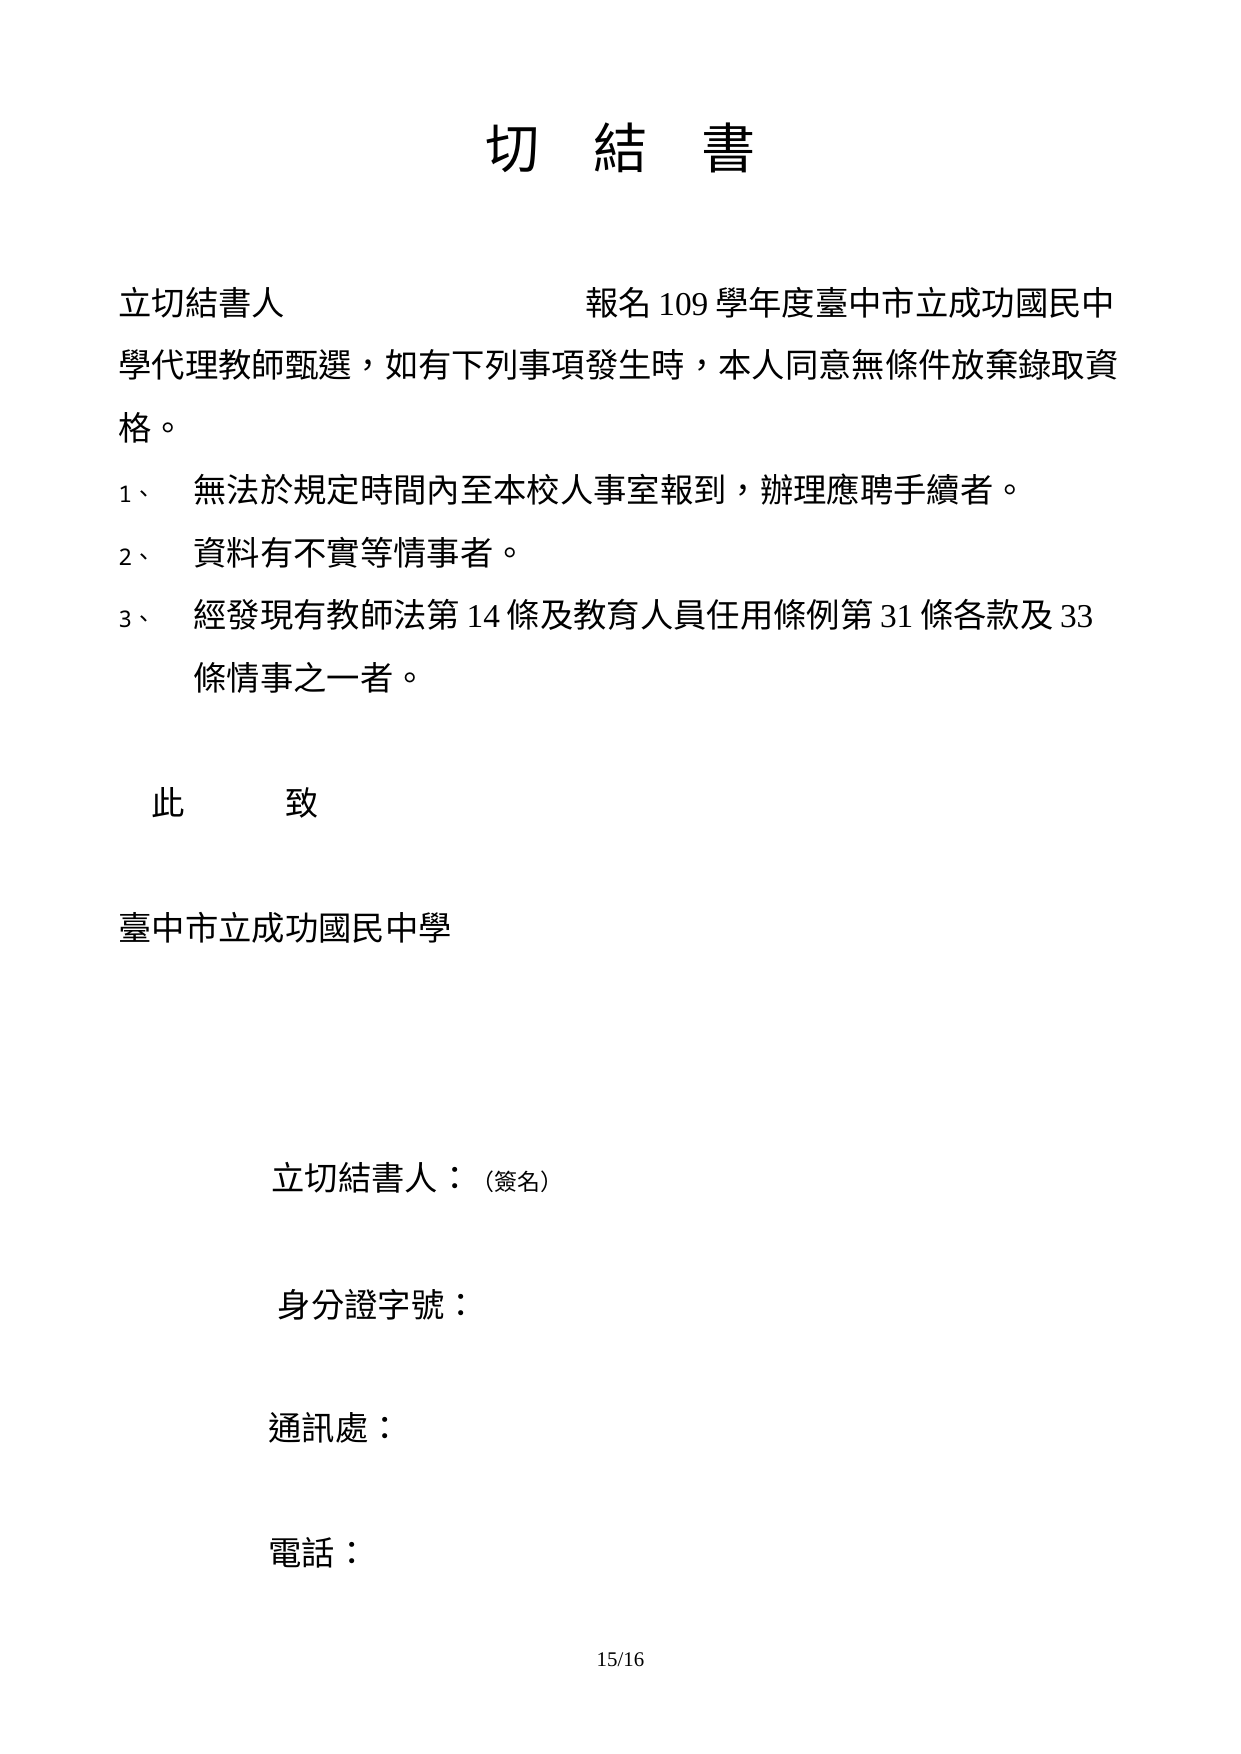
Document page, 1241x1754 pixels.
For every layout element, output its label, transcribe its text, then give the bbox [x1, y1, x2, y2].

text 切 結 書 [118, 72, 1122, 197]
list 經發現有教師法第14條及教育人員任用條例第31條各款及33條情事之一者。 [118, 572, 1122, 697]
text 電話： [118, 1509, 1122, 1572]
text 臺中市立成功國民中學 [118, 884, 1122, 947]
text 立切結書人：（簽名） [118, 1134, 1122, 1197]
text 身分證字號： [118, 1259, 1122, 1322]
text 立切結書人 報名109學年度臺中市立成功國民中學代理教師甄選，如有下列事項發生時，本人同意無條件放棄錄取資格。 [118, 259, 1122, 447]
list 資料有不實等情事者。 [118, 509, 1122, 572]
text 通訊處： [118, 1384, 1122, 1447]
list 無法於規定時間內至本校人事室報到，辦理應聘手續者。 [118, 447, 1122, 509]
text 此 致 [118, 759, 1122, 822]
